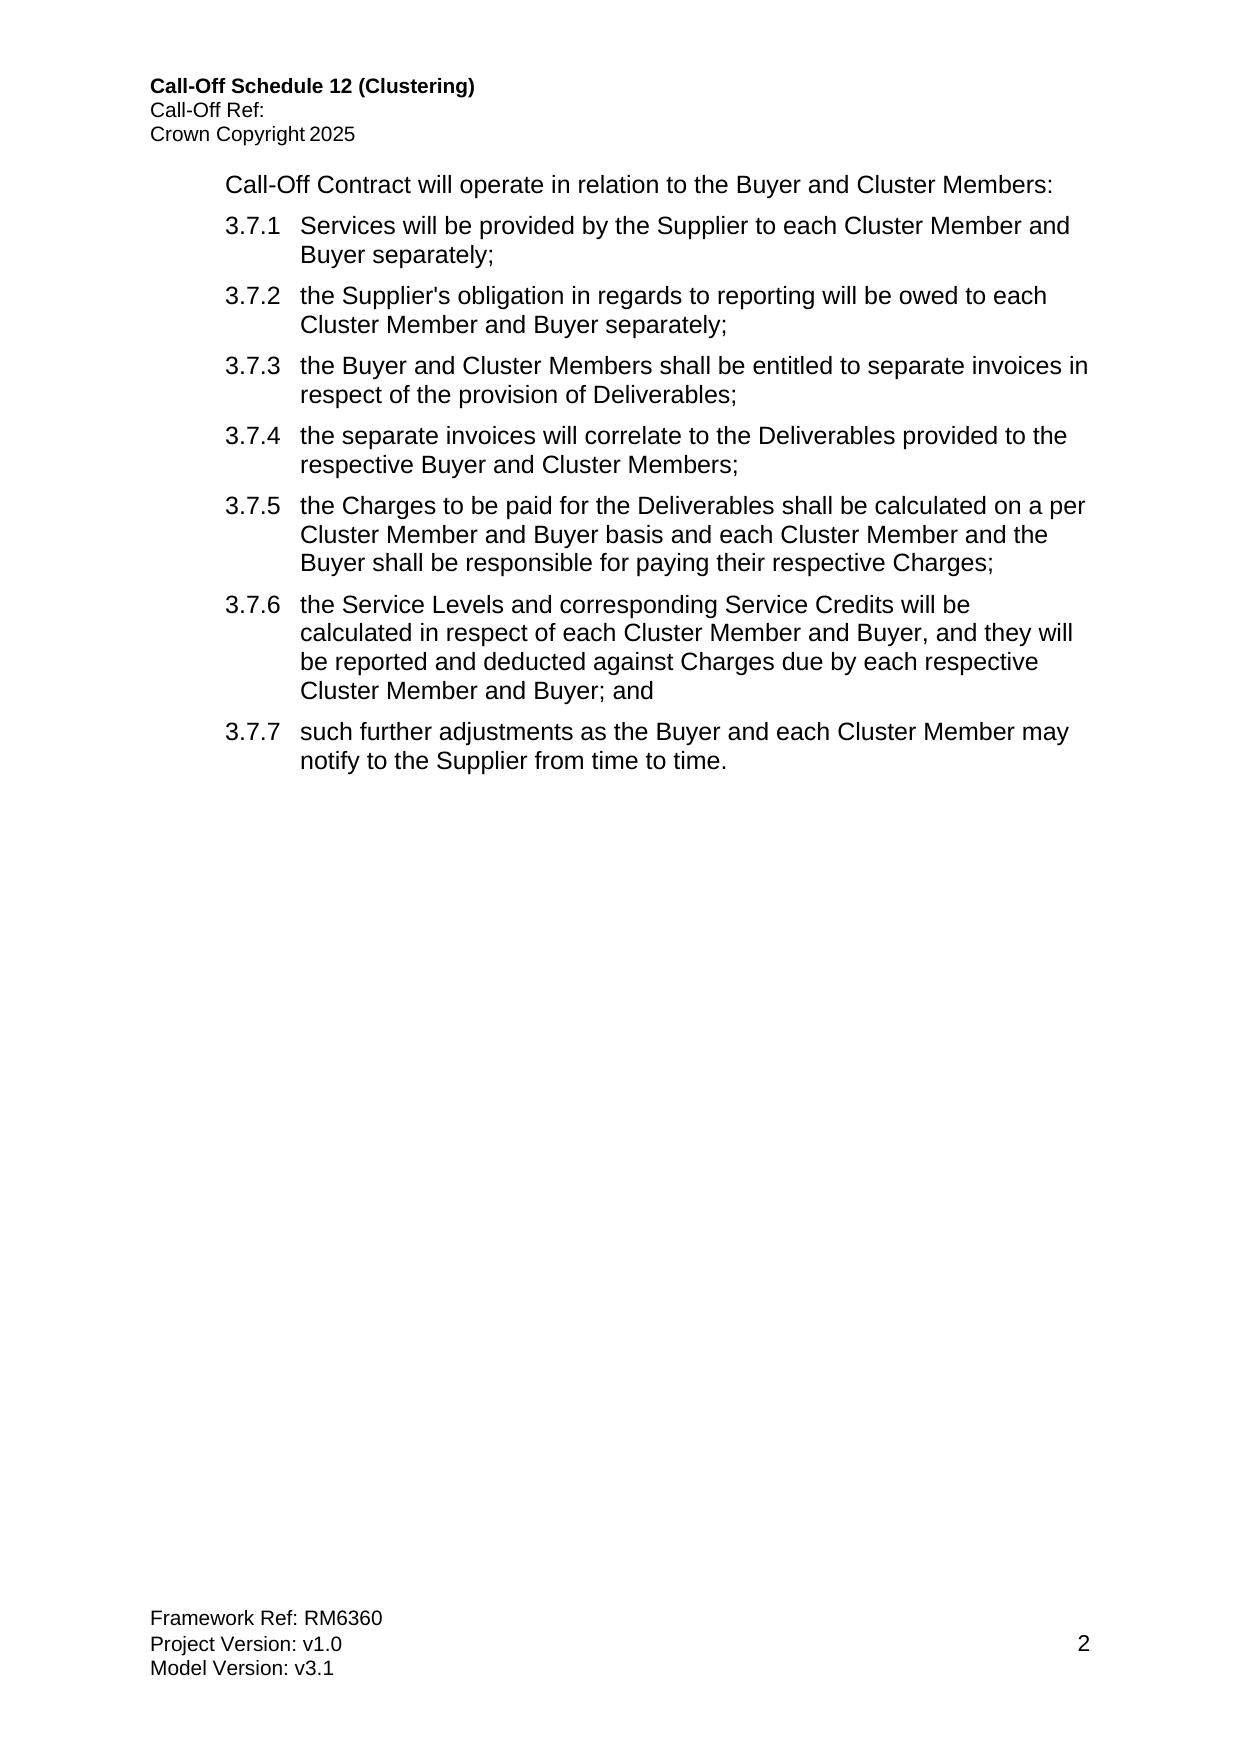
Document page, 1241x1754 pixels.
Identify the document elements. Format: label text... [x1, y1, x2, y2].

list the Supplier's obligation in regards to reporting will be owed to each Cluster Member and Buyer separately; [225, 281, 1090, 338]
list Services will be provided by the Supplier to each Cluster Member and Buyer separately; [225, 211, 1090, 268]
list the Service Levels and corresponding Service Credits will be calculated in respect of each Cluster Member and Buyer, and they will be reported and deducted against Charges due by each respective Cluster Member and Buyer; and [225, 590, 1090, 705]
list such further adjustments as the Buyer and each Cluster Member may notify to the Supplier from time to time. [225, 717, 1090, 775]
list the Charges to be paid for the Deliverables shall be calculated on a per Cluster Member and Buyer basis and each Cluster Member and the Buyer shall be responsible for paying their respective Charges; [225, 491, 1090, 577]
list the separate invoices will correlate to the Deliverables provided to the respective Buyer and Cluster Members; [225, 421, 1090, 478]
list the Buyer and Cluster Members shall be entitled to separate invoices in respect of the provision of Deliverables; [225, 351, 1090, 408]
list Call-Off Contract will operate in relation to the Buyer and Cluster Members: [150, 170, 1090, 198]
